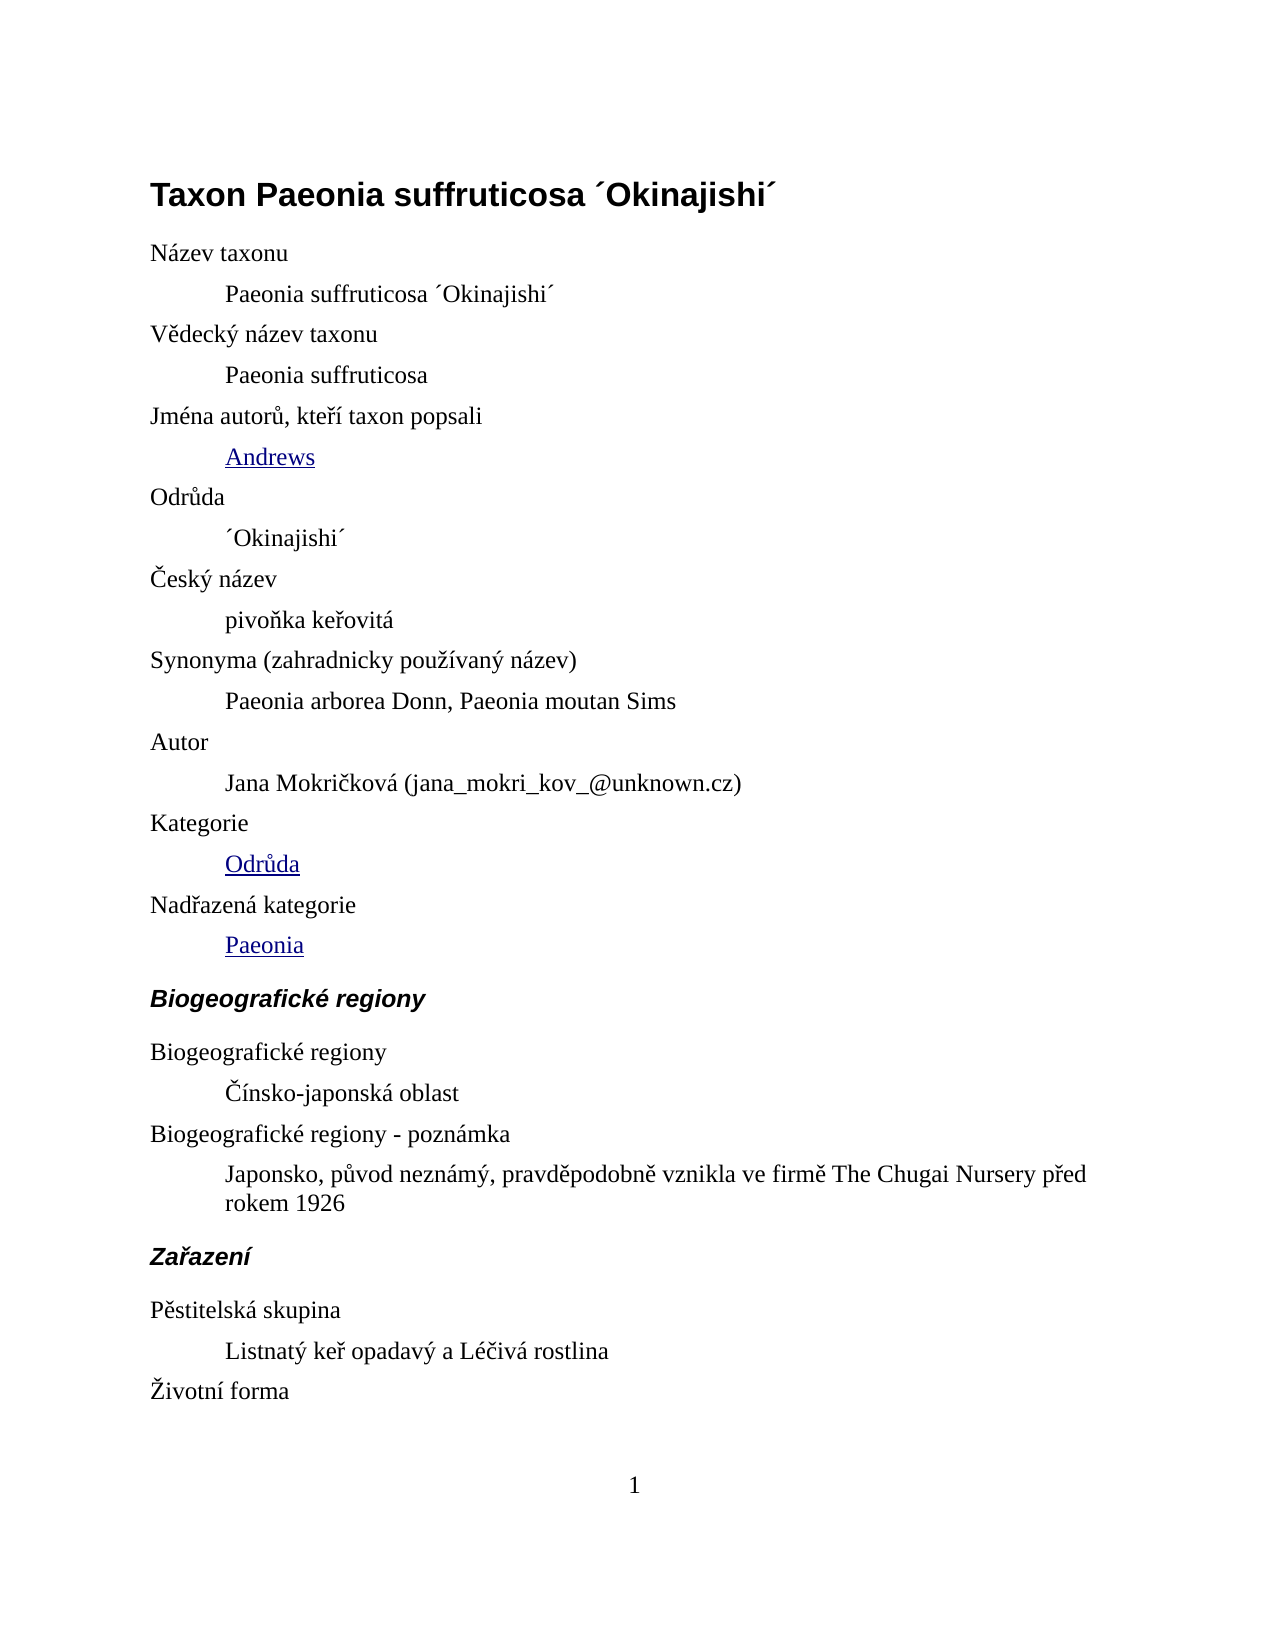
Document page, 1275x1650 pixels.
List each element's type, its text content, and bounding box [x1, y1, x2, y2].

text Paeonia suffruticosa ´Okinajishi´ [225, 279, 1125, 308]
text Jména autorů, kteří taxon popsali [150, 401, 1125, 430]
text Čínsko-japonská oblast [225, 1078, 1125, 1107]
text Jana Mokričková (jana_mokri_kov_@unknown.cz) [225, 768, 1125, 796]
text Název taxonu [150, 238, 1125, 267]
text Biogeografické regiony [150, 1037, 1125, 1066]
text Český název [150, 564, 1125, 593]
text Kategorie [150, 808, 1125, 837]
text Japonsko, původ neznámý, pravděpodobně vznikla ve firmě The Chugai Nursery před rokem 1926 [225, 1159, 1125, 1217]
text Odrůda [150, 482, 1125, 511]
text Odrůda [225, 849, 1125, 878]
text Paeonia arborea Donn, Paeonia moutan Sims [225, 686, 1125, 715]
subtitle Taxon Paeonia suffruticosa ´Okinajishi´ [150, 175, 1125, 214]
subtitle Biogeografické regiony [150, 984, 1125, 1013]
text Paeonia [225, 931, 1125, 959]
text Paeonia suffruticosa [225, 360, 1125, 389]
text Životní forma [150, 1376, 1125, 1405]
text Pěstitelská skupina [150, 1295, 1125, 1324]
text Andrews [225, 442, 1125, 471]
text Vědecký název taxonu [150, 319, 1125, 348]
text Biogeografické regiony - poznámka [150, 1119, 1125, 1147]
subtitle Zařazení [150, 1242, 1125, 1271]
text Nadřazená kategorie [150, 890, 1125, 918]
text pivoňka keřovitá [225, 605, 1125, 633]
text Autor [150, 727, 1125, 756]
text Listnatý keř opadavý a Léčivá rostlina [225, 1336, 1125, 1364]
text ´Okinajishi´ [225, 523, 1125, 552]
text Synonyma (zahradnicky používaný název) [150, 645, 1125, 674]
